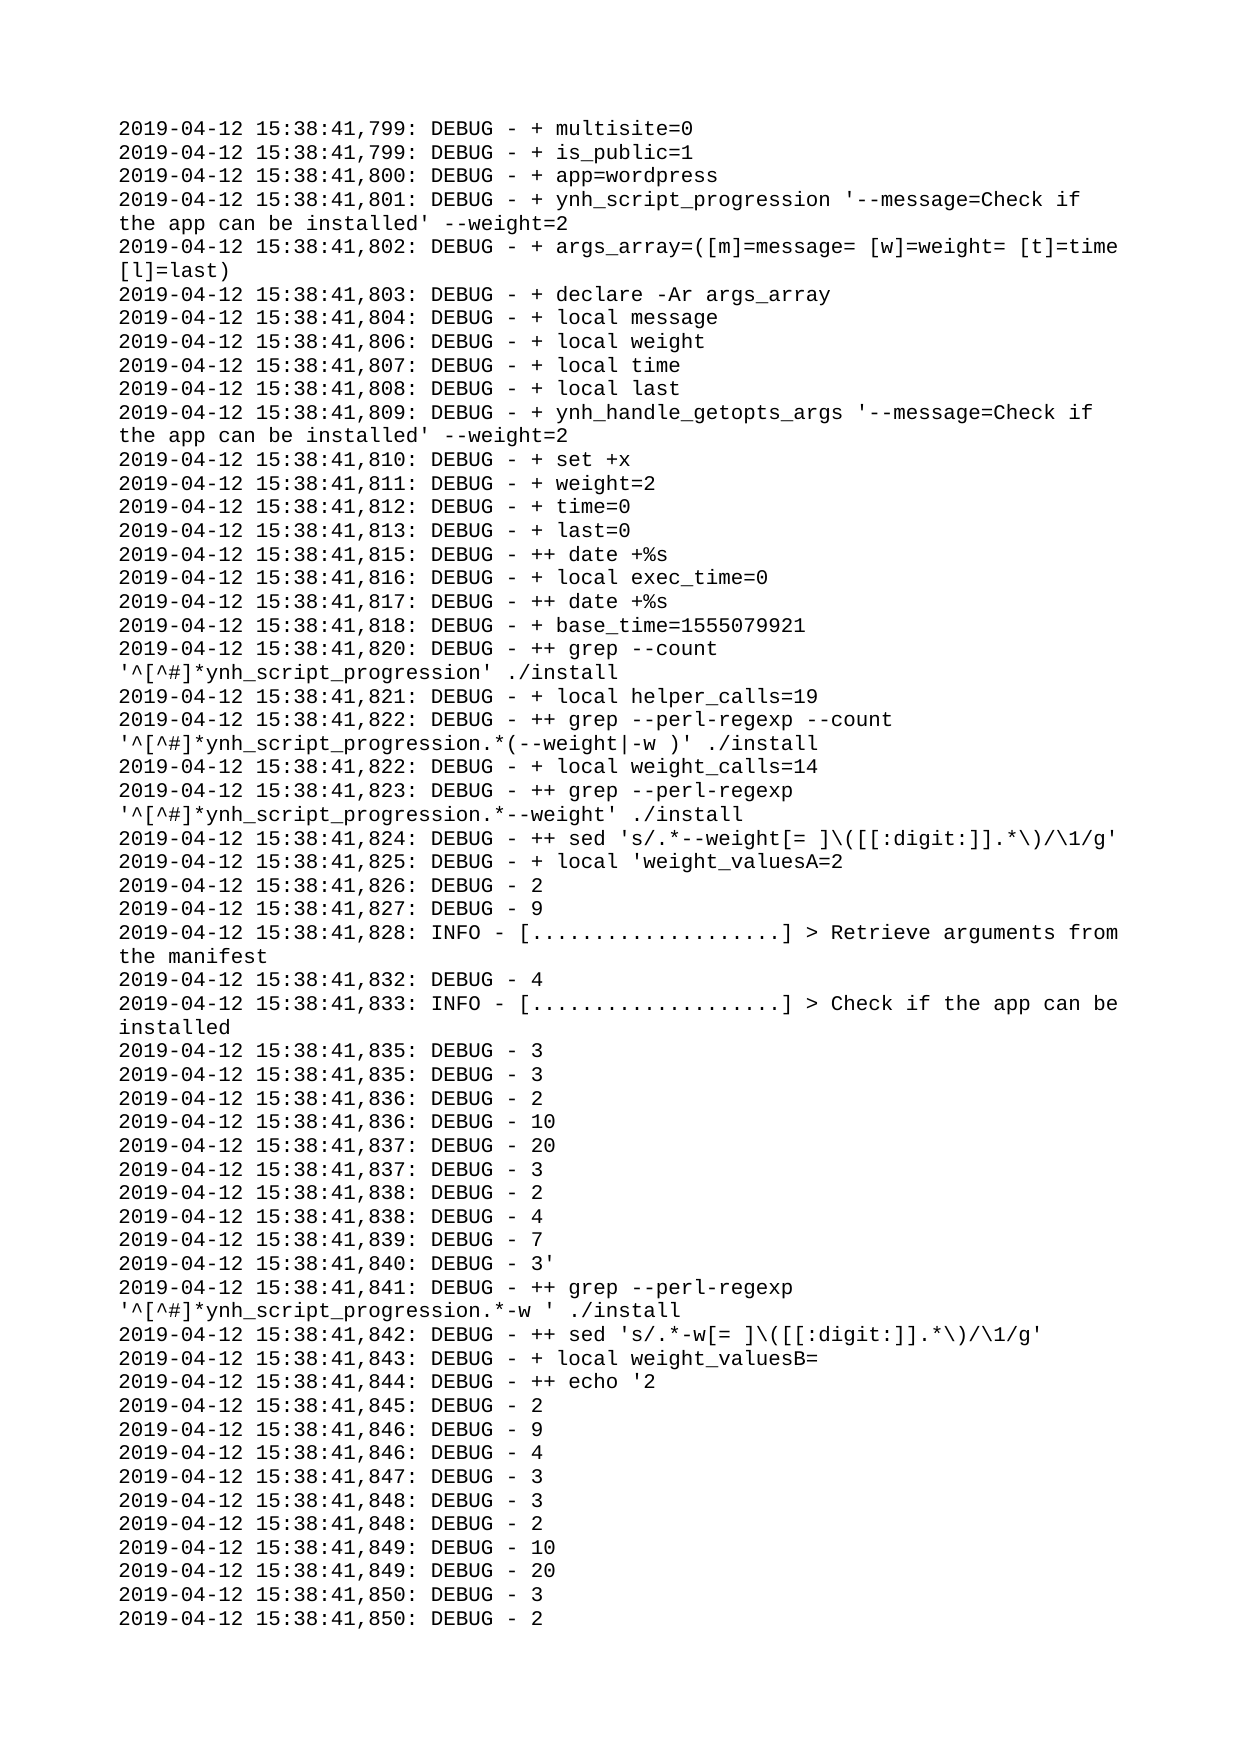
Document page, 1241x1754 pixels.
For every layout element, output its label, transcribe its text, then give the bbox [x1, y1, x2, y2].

text 2019-04-12 15:38:41,848: DEBUG - 2 [118, 1513, 1122, 1537]
text 2019-04-12 15:38:41,818: DEBUG - + base_time=1555079921 [118, 615, 1122, 638]
text 2019-04-12 15:38:41,816: DEBUG - + local exec_time=0 [118, 567, 1122, 591]
text 2019-04-12 15:38:41,843: DEBUG - + local weight_valuesB= [118, 1348, 1122, 1371]
text 2019-04-12 15:38:41,836: DEBUG - 2 [118, 1088, 1122, 1111]
text 2019-04-12 15:38:41,840: DEBUG - 3' [118, 1253, 1122, 1277]
text 2019-04-12 15:38:41,825: DEBUG - + local 'weight_valuesA=2 [118, 851, 1122, 875]
text 2019-04-12 15:38:41,822: DEBUG - ++ grep --perl-regexp --count '^[^#]*ynh_script_progression.*(--weight|-w )' ./install [118, 709, 1122, 757]
text 2019-04-12 15:38:41,808: DEBUG - + local last [118, 378, 1122, 402]
text 2019-04-12 15:38:41,811: DEBUG - + weight=2 [118, 473, 1122, 496]
text 2019-04-12 15:38:41,838: DEBUG - 2 [118, 1182, 1122, 1206]
text 2019-04-12 15:38:41,817: DEBUG - ++ date +%s [118, 591, 1122, 615]
text 2019-04-12 15:38:41,835: DEBUG - 3 [118, 1064, 1122, 1088]
text 2019-04-12 15:38:41,802: DEBUG - + args_array=([m]=message= [w]=weight= [t]=time [l]=last) [118, 236, 1122, 284]
text 2019-04-12 15:38:41,838: DEBUG - 4 [118, 1206, 1122, 1229]
text 2019-04-12 15:38:41,823: DEBUG - ++ grep --perl-regexp '^[^#]*ynh_script_progression.*--weight' ./install [118, 780, 1122, 827]
text 2019-04-12 15:38:41,815: DEBUG - ++ date +%s [118, 544, 1122, 567]
text 2019-04-12 15:38:41,801: DEBUG - + ynh_script_progression '--message=Check if the app can be installed' --weight=2 [118, 189, 1122, 236]
text 2019-04-12 15:38:41,837: DEBUG - 3 [118, 1158, 1122, 1182]
text 2019-04-12 15:38:41,844: DEBUG - ++ echo '2 [118, 1371, 1122, 1395]
text 2019-04-12 15:38:41,842: DEBUG - ++ sed 's/.*-w[= ]\([[:digit:]].*\)/\1/g' [118, 1324, 1122, 1348]
text 2019-04-12 15:38:41,832: DEBUG - 4 [118, 969, 1122, 993]
text 2019-04-12 15:38:41,850: DEBUG - 2 [118, 1608, 1122, 1631]
text 2019-04-12 15:38:41,803: DEBUG - + declare -Ar args_array [118, 284, 1122, 307]
text 2019-04-12 15:38:41,807: DEBUG - + local time [118, 354, 1122, 378]
text 2019-04-12 15:38:41,849: DEBUG - 10 [118, 1537, 1122, 1561]
text 2019-04-12 15:38:41,822: DEBUG - + local weight_calls=14 [118, 757, 1122, 780]
text 2019-04-12 15:38:41,846: DEBUG - 4 [118, 1442, 1122, 1466]
text 2019-04-12 15:38:41,810: DEBUG - + set +x [118, 449, 1122, 473]
text 2019-04-12 15:38:41,799: DEBUG - + multisite=0 [118, 118, 1122, 142]
text 2019-04-12 15:38:41,837: DEBUG - 20 [118, 1135, 1122, 1158]
text 2019-04-12 15:38:41,806: DEBUG - + local weight [118, 331, 1122, 354]
text 2019-04-12 15:38:41,848: DEBUG - 3 [118, 1489, 1122, 1513]
text 2019-04-12 15:38:41,833: INFO - [....................] > Check if the app can be installed [118, 993, 1122, 1040]
text 2019-04-12 15:38:41,824: DEBUG - ++ sed 's/.*--weight[= ]\([[:digit:]].*\)/\1/g' [118, 827, 1122, 851]
text 2019-04-12 15:38:41,826: DEBUG - 2 [118, 875, 1122, 898]
text 2019-04-12 15:38:41,821: DEBUG - + local helper_calls=19 [118, 686, 1122, 709]
text 2019-04-12 15:38:41,812: DEBUG - + time=0 [118, 496, 1122, 520]
text 2019-04-12 15:38:41,846: DEBUG - 9 [118, 1419, 1122, 1442]
text 2019-04-12 15:38:41,820: DEBUG - ++ grep --count '^[^#]*ynh_script_progression' ./install [118, 638, 1122, 686]
text 2019-04-12 15:38:41,847: DEBUG - 3 [118, 1466, 1122, 1489]
text 2019-04-12 15:38:41,836: DEBUG - 10 [118, 1111, 1122, 1135]
text 2019-04-12 15:38:41,813: DEBUG - + last=0 [118, 520, 1122, 544]
text 2019-04-12 15:38:41,828: INFO - [....................] > Retrieve arguments from the manifest [118, 922, 1122, 969]
text 2019-04-12 15:38:41,827: DEBUG - 9 [118, 898, 1122, 922]
text 2019-04-12 15:38:41,800: DEBUG - + app=wordpress [118, 165, 1122, 189]
text 2019-04-12 15:38:41,799: DEBUG - + is_public=1 [118, 142, 1122, 165]
text 2019-04-12 15:38:41,804: DEBUG - + local message [118, 307, 1122, 331]
text 2019-04-12 15:38:41,839: DEBUG - 7 [118, 1229, 1122, 1253]
text 2019-04-12 15:38:41,850: DEBUG - 3 [118, 1584, 1122, 1608]
text 2019-04-12 15:38:41,841: DEBUG - ++ grep --perl-regexp '^[^#]*ynh_script_progression.*-w ' ./install [118, 1277, 1122, 1324]
text 2019-04-12 15:38:41,809: DEBUG - + ynh_handle_getopts_args '--message=Check if the app can be installed' --weight=2 [118, 402, 1122, 449]
text 2019-04-12 15:38:41,835: DEBUG - 3 [118, 1040, 1122, 1064]
text 2019-04-12 15:38:41,849: DEBUG - 20 [118, 1561, 1122, 1584]
text 2019-04-12 15:38:41,845: DEBUG - 2 [118, 1395, 1122, 1419]
